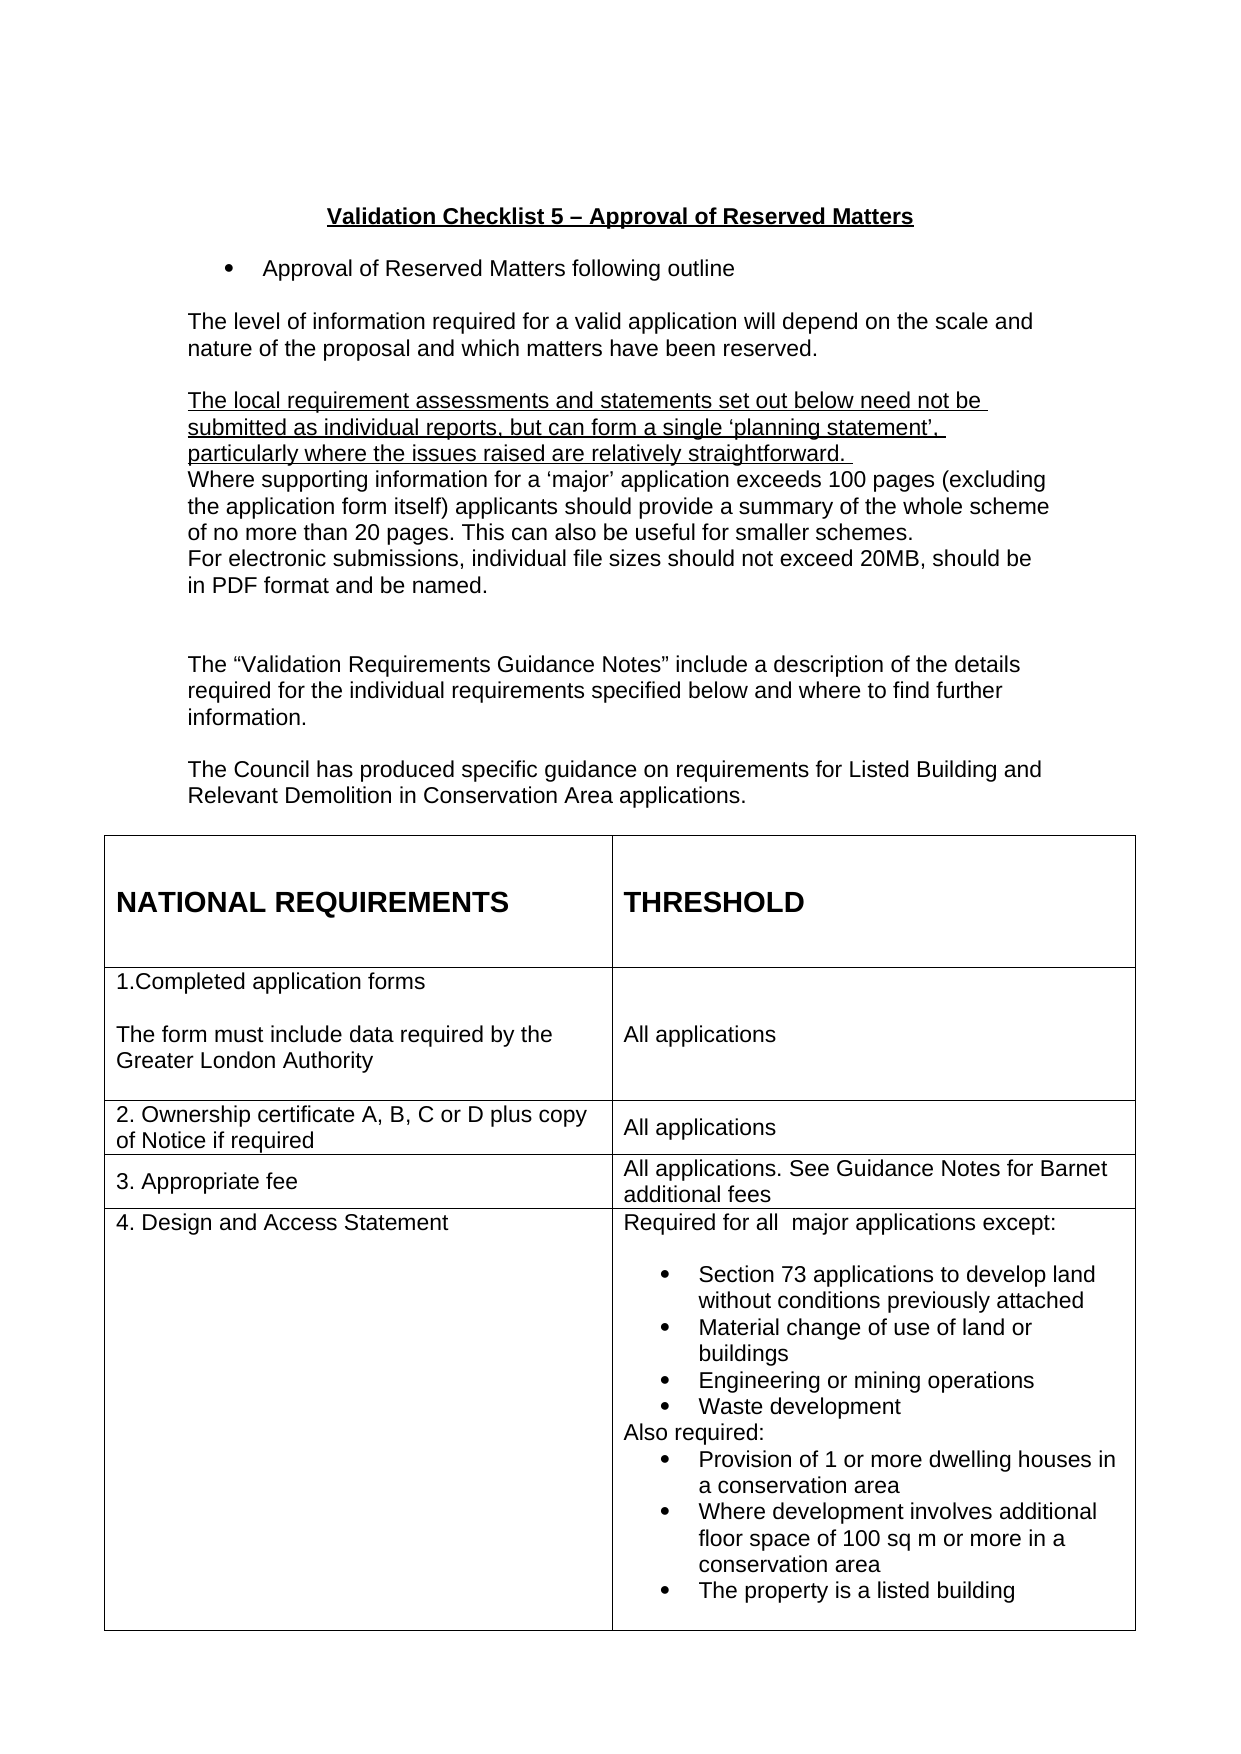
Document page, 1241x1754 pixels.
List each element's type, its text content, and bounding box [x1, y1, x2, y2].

table_cell All applications [613, 1101, 1135, 1154]
table_cell All applications [613, 968, 1135, 1100]
table_cell 1.Completed application forms The form must include data required by the Greater London Authority [105, 968, 612, 1100]
text Where supporting information for a ‘major’ application exceeds 100 pages (excluding the application form itself) applicants should provide a summary of the whole scheme of no more than 20 pages. This can also be useful for smaller schemes. [187, 466, 1053, 545]
table_cell Required for all major applications except: Section 73 applications to develop land without conditions previously attached Material change of use of land or buildings Engineering or mining operations Waste development Also required: Provision of 1 or more dwelling houses in a conservation area Where development involves additional floor space of 100 sq m or more in a conservation area The property is a listed building [613, 1209, 1135, 1630]
table_cell 2. Ownership certificate A, B, C or D plus copy of Notice if required [105, 1101, 612, 1154]
subtitle Validation Checklist 5 – Approval of Reserved Matters [187, 203, 1053, 229]
text The level of information required for a valid application will depend on the scale and nature of the proposal and which matters have been reserved. [187, 308, 1053, 361]
text The local requirement assessments and statements set out below need not be submitted as individual reports, but can form a single ‘planning statement’, particularly where the issues raised are relatively straightforward. [187, 387, 1053, 466]
text The “Validation Requirements Guidance Notes” include a description of the details required for the individual requirements specified below and where to find further information. [187, 651, 1053, 730]
text The Council has produced specific guidance on requirements for Listed Building and Relevant Demolition in Conservation Area applications. [187, 756, 1053, 809]
text For electronic submissions, individual file sizes should not exceed 20MB, should be in PDF format and be named. [187, 545, 1053, 598]
table_cell All applications. See Guidance Notes for Barnet additional fees [613, 1155, 1135, 1207]
table_cell 3. Appropriate fee [105, 1155, 612, 1207]
table_header THRESHOLD [613, 836, 1135, 967]
table_cell 4. Design and Access Statement [105, 1209, 612, 1630]
list Approval of Reserved Matters following outline [225, 255, 1053, 282]
table_header NATIONAL REQUIREMENTS [105, 836, 612, 967]
